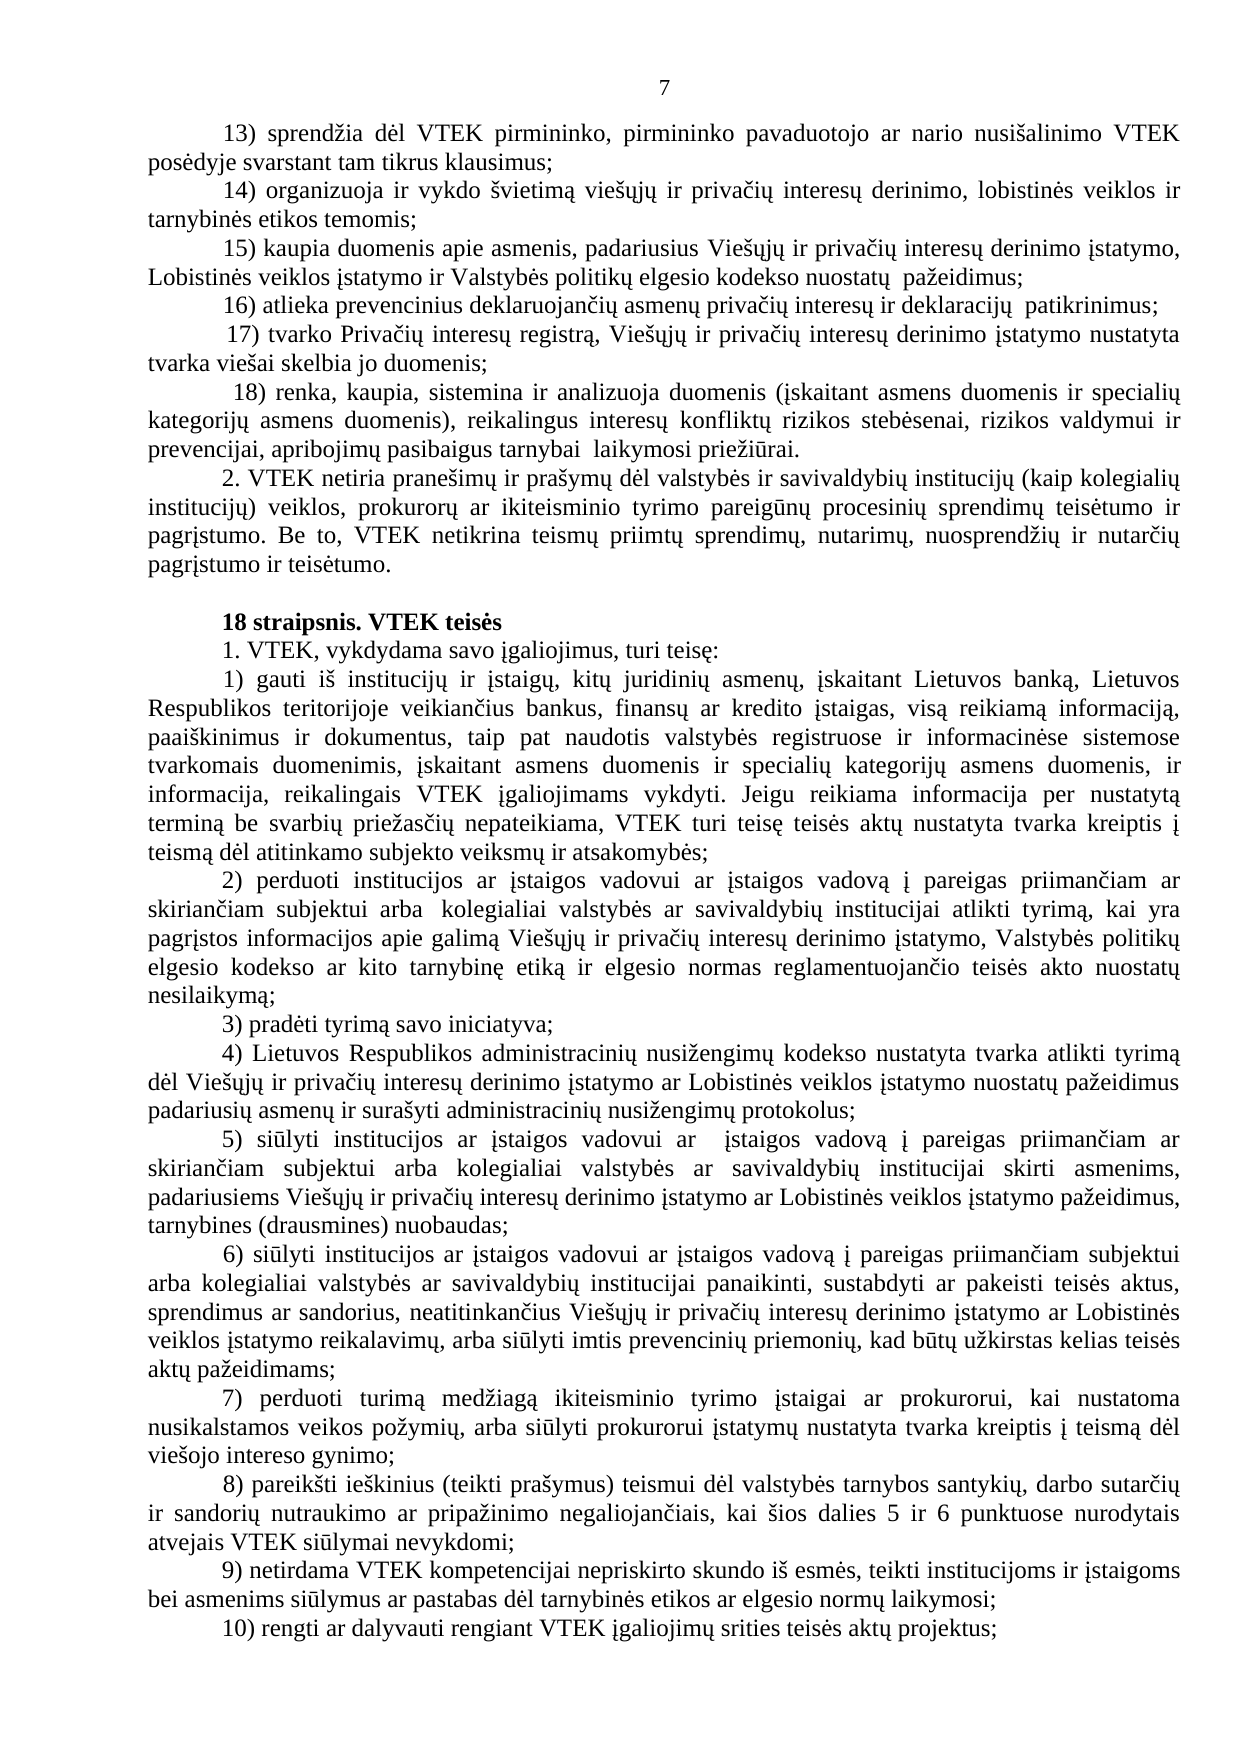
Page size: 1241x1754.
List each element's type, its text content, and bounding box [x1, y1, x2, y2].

text 2. VTEK netiria pranešimų ir prašymų dėl valstybės ir savivaldybių institucijų (kaip kolegialių institucijų) veiklos, prokurorų ar ikiteisminio tyrimo pareigūnų procesinių sprendimų teisėtumo ir pagrįstumo. Be to, VTEK netikrina teismų priimtų sprendimų, nutarimų, nuosprendžių ir nutarčių pagrįstumo ir teisėtumo. [148, 463, 1181, 578]
text 16) atlieka prevencinius deklaruojančių asmenų privačių interesų ir deklaracijų patikrinimus; [148, 291, 1181, 319]
text 1) gauti iš institucijų ir įstaigų, kitų juridinių asmenų, įskaitant Lietuvos banką, Lietuvos Respublikos teritorijoje veikiančius bankus, finansų ar kredito įstaigas, visą reikiamą informaciją, paaiškinimus ir dokumentus, taip pat naudotis valstybės registruose ir informacinėse sistemose tvarkomais duomenimis, įskaitant asmens duomenis ir specialių kategorijų asmens duomenis, ir informacija, reikalingais VTEK įgaliojimams vykdyti. Jeigu reikiama informacija per nustatytą terminą be svarbių priežasčių nepateikiama, VTEK turi teisę teisės aktų nustatyta tvarka kreiptis į teismą dėl atitinkamo subjekto veiksmų ir atsakomybės; [148, 664, 1181, 866]
text 3) pradėti tyrimą savo iniciatyva; [148, 1009, 1181, 1038]
text 5) siūlyti institucijos ar įstaigos vadovui ar įstaigos vadovą į pareigas priimančiam ar skiriančiam subjektui arba kolegialiai valstybės ar savivaldybių institucijai skirti asmenims, padariusiems Viešųjų ir privačių interesų derinimo įstatymo ar Lobistinės veiklos įstatymo pažeidimus, tarnybines (drausmines) nuobaudas; [148, 1124, 1181, 1239]
text 18) renka, kaupia, sistemina ir analizuoja duomenis (įskaitant asmens duomenis ir specialių kategorijų asmens duomenis), reikalingus interesų konfliktų rizikos stebėsenai, rizikos valdymui ir prevencijai, apribojimų pasibaigus tarnybai laikymosi priežiūrai. [148, 377, 1181, 463]
text 7) perduoti turimą medžiagą ikiteisminio tyrimo įstaigai ar prokurorui, kai nustatoma nusikalstamos veikos požymių, arba siūlyti prokurorui įstatymų nustatyta tvarka kreiptis į teismą dėl viešojo intereso gynimo; [148, 1383, 1181, 1469]
text 14) organizuoja ir vykdo švietimą viešųjų ir privačių interesų derinimo, lobistinės veiklos ir tarnybinės etikos temomis; [148, 176, 1181, 233]
text 6) siūlyti institucijos ar įstaigos vadovui ar įstaigos vadovą į pareigas priimančiam subjektui arba kolegialiai valstybės ar savivaldybių institucijai panaikinti, sustabdyti ar pakeisti teisės aktus, sprendimus ar sandorius, neatitinkančius Viešųjų ir privačių interesų derinimo įstatymo ar Lobistinės veiklos įstatymo reikalavimų, arba siūlyti imtis prevencinių priemonių, kad būtų užkirstas kelias teisės aktų pažeidimams; [148, 1239, 1181, 1383]
text 2) perduoti institucijos ar įstaigos vadovui ar įstaigos vadovą į pareigas priimančiam ar skiriančiam subjektui arba kolegialiai valstybės ar savivaldybių institucijai atlikti tyrimą, kai yra pagrįstos informacijos apie galimą Viešųjų ir privačių interesų derinimo įstatymo, Valstybės politikų elgesio kodekso ar kito tarnybinę etiką ir elgesio normas reglamentuojančio teisės akto nuostatų nesilaikymą; [148, 866, 1181, 1009]
text 15) kaupia duomenis apie asmenis, padariusius Viešųjų ir privačių interesų derinimo įstatymo, Lobistinės veiklos įstatymo ir Valstybės politikų elgesio kodekso nuostatų pažeidimus; [148, 233, 1181, 291]
text 17) tvarko Privačių interesų registrą, Viešųjų ir privačių interesų derinimo įstatymo nustatyta tvarka viešai skelbia jo duomenis; [148, 319, 1181, 377]
text 4) Lietuvos Respublikos administracinių nusižengimų kodekso nustatyta tvarka atlikti tyrimą dėl Viešųjų ir privačių interesų derinimo įstatymo ar Lobistinės veiklos įstatymo nuostatų pažeidimus padariusių asmenų ir surašyti administracinių nusižengimų protokolus; [148, 1038, 1181, 1124]
text 8) pareikšti ieškinius (teikti prašymus) teismui dėl valstybės tarnybos santykių, darbo sutarčių ir sandorių nutraukimo ar pripažinimo negaliojančiais, kai šios dalies 5 ir 6 punktuose nurodytais atvejais VTEK siūlymai nevykdomi; [148, 1469, 1181, 1556]
text 10) rengti ar dalyvauti rengiant VTEK įgaliojimų srities teisės aktų projektus; [148, 1613, 1181, 1642]
text 9) netirdama VTEK kompetencijai nepriskirto skundo iš esmės, teikti institucijoms ir įstaigoms bei asmenims siūlymus ar pastabas dėl tarnybinės etikos ar elgesio normų laikymosi; [148, 1556, 1181, 1613]
text 13) sprendžia dėl VTEK pirmininko, pirmininko pavaduotojo ar nario nusišalinimo VTEK posėdyje svarstant tam tikrus klausimus; [148, 118, 1181, 176]
text 1. VTEK, vykdydama savo įgaliojimus, turi teisę: [148, 636, 1181, 664]
text 18 straipsnis. VTEK teisės [148, 607, 1181, 636]
